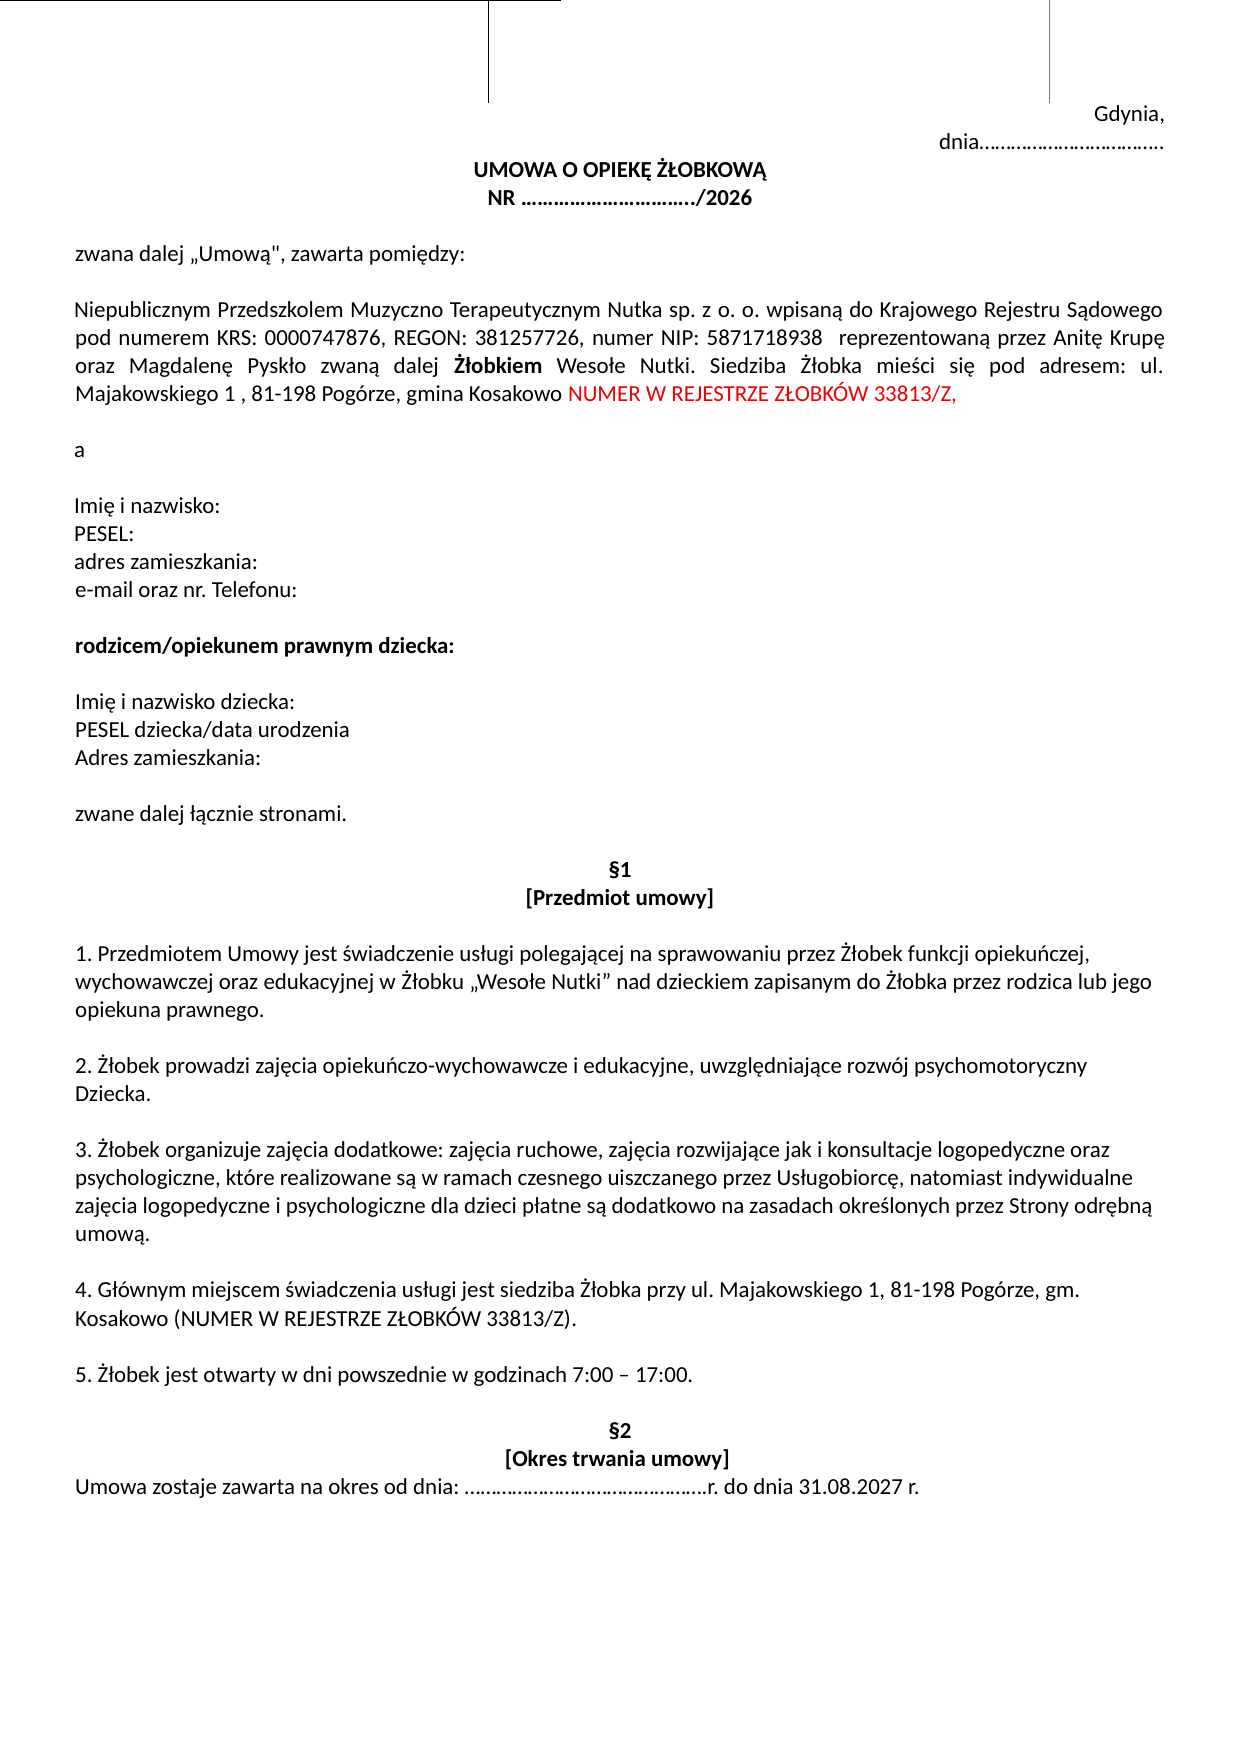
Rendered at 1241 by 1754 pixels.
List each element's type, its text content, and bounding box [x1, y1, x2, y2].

text NR …………………………../2026 [75, 183, 1164, 211]
text 1. Przedmiotem Umowy jest świadczenie usługi polegającej na sprawowaniu przez Żłobek funkcji opiekuńczej, wychowawczej oraz edukacyjnej w Żłobku „Wesołe Nutki” nad dzieckiem zapisanym do Żłobka przez rodzica lub jego opiekuna prawnego. [75, 939, 1164, 1023]
text Niepublicznym Przedszkolem Muzyczno Terapeutycznym Nutka sp. z o. o. wpisaną do Krajowego Rejestru Sądowego pod numerem KRS: 0000747876, REGON: 381257726, numer NIP: 5871718938 reprezentowaną przez Anitę Krupę oraz Magdalenę Pyskło zwaną dalej Żłobkiem Wesołe Nutki. Siedziba Żłobka mieści się pod adresem: ul. Majakowskiego 1 , 81-198 Pogórze, gmina Kosakowo NUMER W REJESTRZE ZŁOBKÓW 33813/Z, [74, 295, 1165, 407]
text 2. Żłobek prowadzi zajęcia opiekuńczo-wychowawcze i edukacyjne, uwzględniające rozwój psychomotoryczny Dziecka. [75, 1051, 1164, 1107]
text zwane dalej łącznie stronami. [75, 799, 1164, 827]
text Adres zamieszkania: [75, 743, 1164, 771]
text zwana dalej „Umową", zawarta pomiędzy: [75, 239, 1164, 267]
text Imię i nazwisko: [74, 491, 1165, 519]
text rodzicem/opiekunem prawnym dziecka: [75, 631, 1165, 659]
text [Okres trwania umowy] [75, 1444, 1164, 1472]
text e-mail oraz nr. Telefonu: [75, 575, 1164, 603]
text Gdynia, dnia…………………………….. [75, 99, 1164, 155]
text UMOWA O OPIEKĘ ŻŁOBKOWĄ [75, 155, 1164, 183]
text 3. Żłobek organizuje zajęcia dodatkowe: zajęcia ruchowe, zajęcia rozwijające jak i konsultacje logopedyczne oraz psychologiczne, które realizowane są w ramach czesnego uiszczanego przez Usługobiorcę, natomiast indywidualne zajęcia logopedyczne i psychologiczne dla dzieci płatne są dodatkowo na zasadach określonych przez Strony odrębną umową. [75, 1136, 1164, 1248]
picture [0, 0, 1050, 103]
text 5. Żłobek jest otwarty w dni powszednie w godzinach 7:00 – 17:00. [75, 1360, 1164, 1388]
text PESEL dziecka/data urodzenia [75, 715, 1164, 743]
text adres zamieszkania: [74, 547, 1165, 575]
text 4. Głównym miejscem świadczenia usługi jest siedziba Żłobka przy ul. Majakowskiego 1, 81-198 Pogórze, gm. Kosakowo (NUMER W REJESTRZE ZŁOBKÓW 33813/Z). [75, 1276, 1164, 1332]
text Umowa zostaje zawarta na okres od dnia: ……………………………………….r. do dnia 31.08.2027 r. [75, 1472, 1164, 1500]
text [Przedmiot umowy] [75, 883, 1164, 911]
text a [74, 435, 1165, 463]
text §2 [75, 1416, 1164, 1444]
text PESEL: [74, 519, 1165, 547]
text §1 [75, 855, 1164, 883]
text Imię i nazwisko dziecka: [75, 687, 1165, 715]
